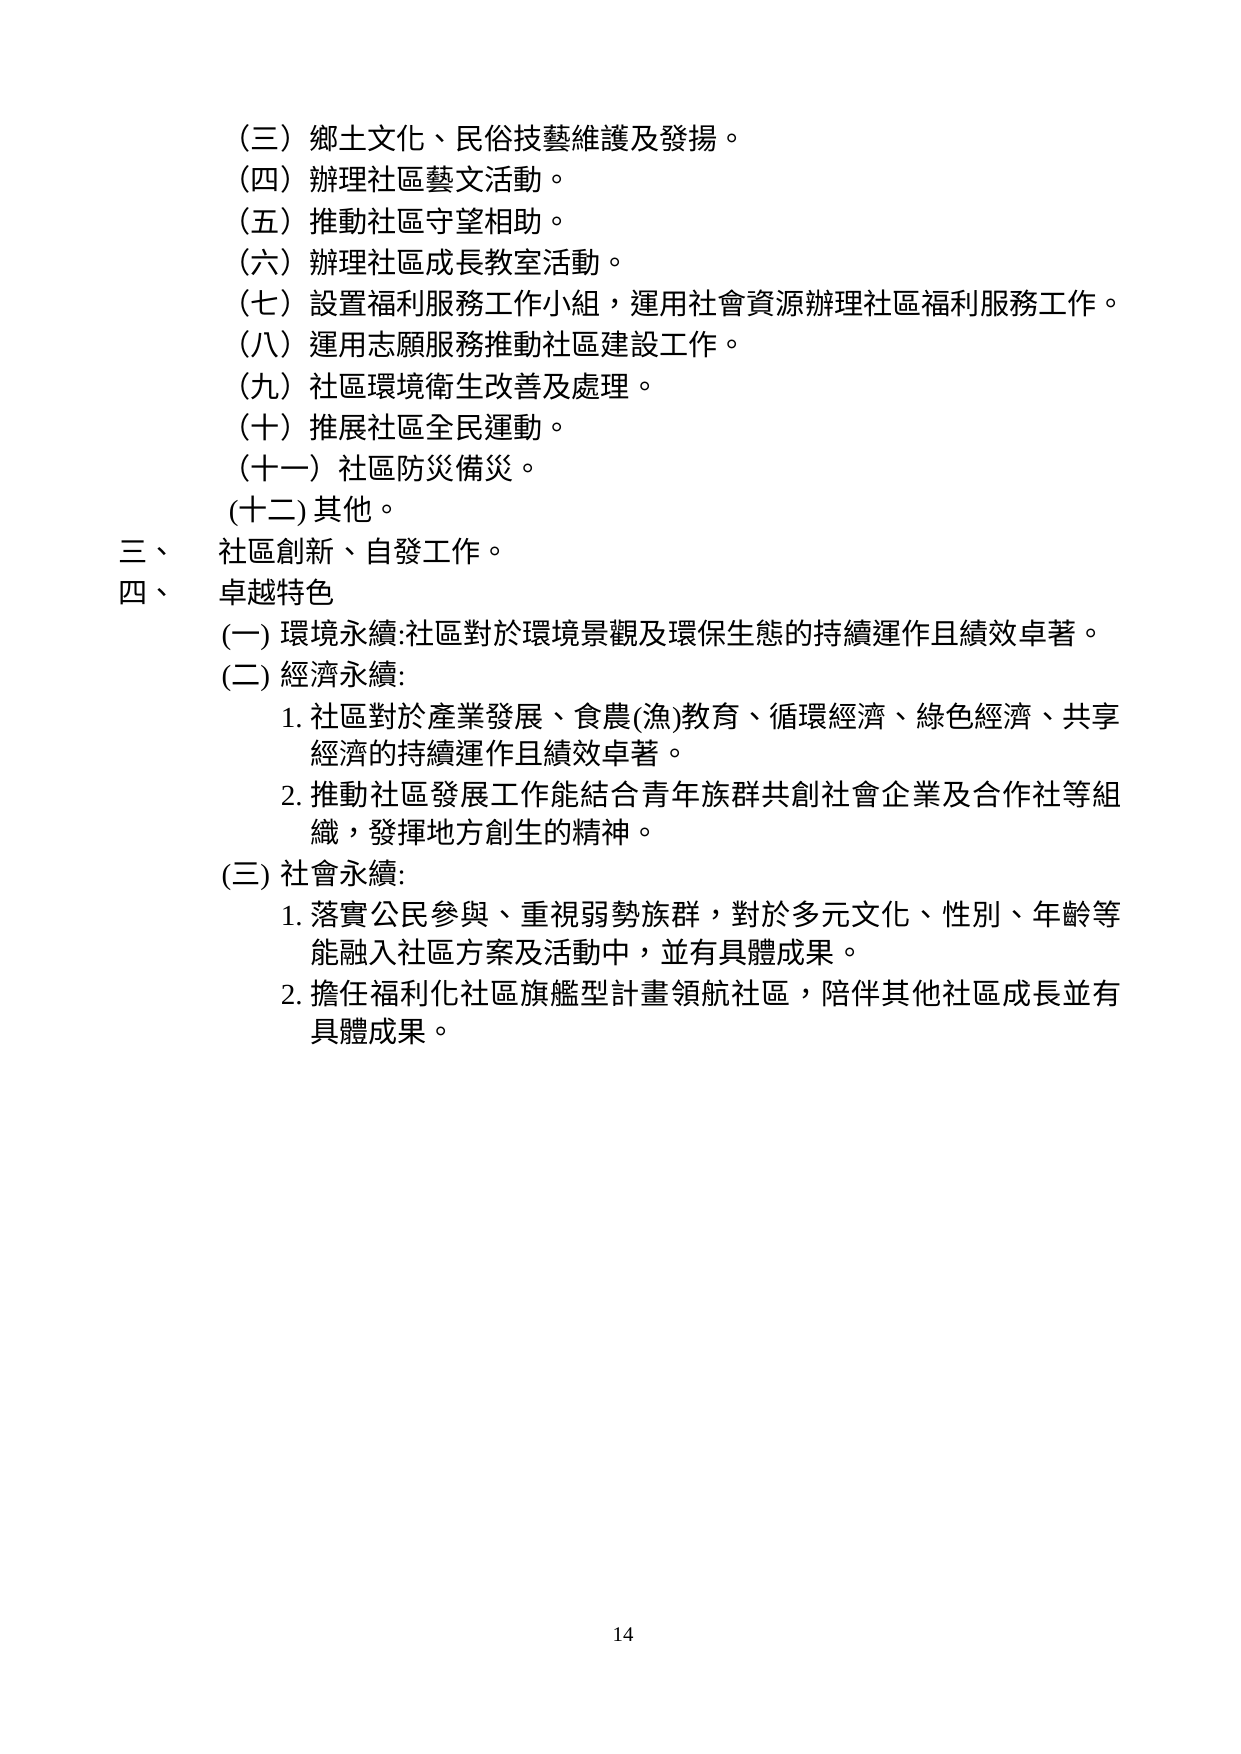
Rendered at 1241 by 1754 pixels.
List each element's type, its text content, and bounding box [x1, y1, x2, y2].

text （六）辦理社區成長教室活動。 [221, 243, 1122, 281]
text 三、 社區創新、自發工作。 [118, 532, 1122, 569]
text (一) 環境永續:社區對於環境景觀及環保生態的持續運作且績效卓著。 [221, 614, 1122, 652]
text （七）設置福利服務工作小組，運用社會資源辦理社區福利服務工作。 [221, 284, 1122, 322]
text 2. 推動社區發展工作能結合青年族群共創社會企業及合作社等組織，發揮地方創生的精神。 [281, 776, 1122, 851]
text （五）推動社區守望相助。 [221, 202, 1122, 239]
text 2. 擔任福利化社區旗艦型計畫領航社區，陪伴其他社區成長並有具體成果。 [281, 974, 1122, 1049]
text (十二) 其他。 [221, 491, 1122, 528]
text 1. 落實公民參與、重視弱勢族群，對於多元文化、性別、年齡等能融入社區方案及活動中，並有具體成果。 [281, 896, 1122, 971]
text (三) 社會永續: [221, 854, 1122, 892]
text （四）辦理社區藝文活動。 [221, 161, 1122, 198]
text 1. 社區對於產業發展、食農(漁)教育、循環經濟、綠色經濟、共享經濟的持續運作且績效卓著。 [281, 697, 1122, 772]
text (二) 經濟永續: [118, 656, 1122, 693]
text 四、 卓越特色 [118, 573, 1122, 611]
text （九）社區環境衛生改善及處理。 [221, 367, 1122, 404]
text （十）推展社區全民運動。 [221, 408, 1122, 446]
text （三）鄉土文化、民俗技藝維護及發揚。 [221, 119, 1122, 157]
text （八）運用志願服務推動社區建設工作。 [221, 326, 1122, 363]
text （十一）社區防災備災。 [221, 449, 1122, 487]
